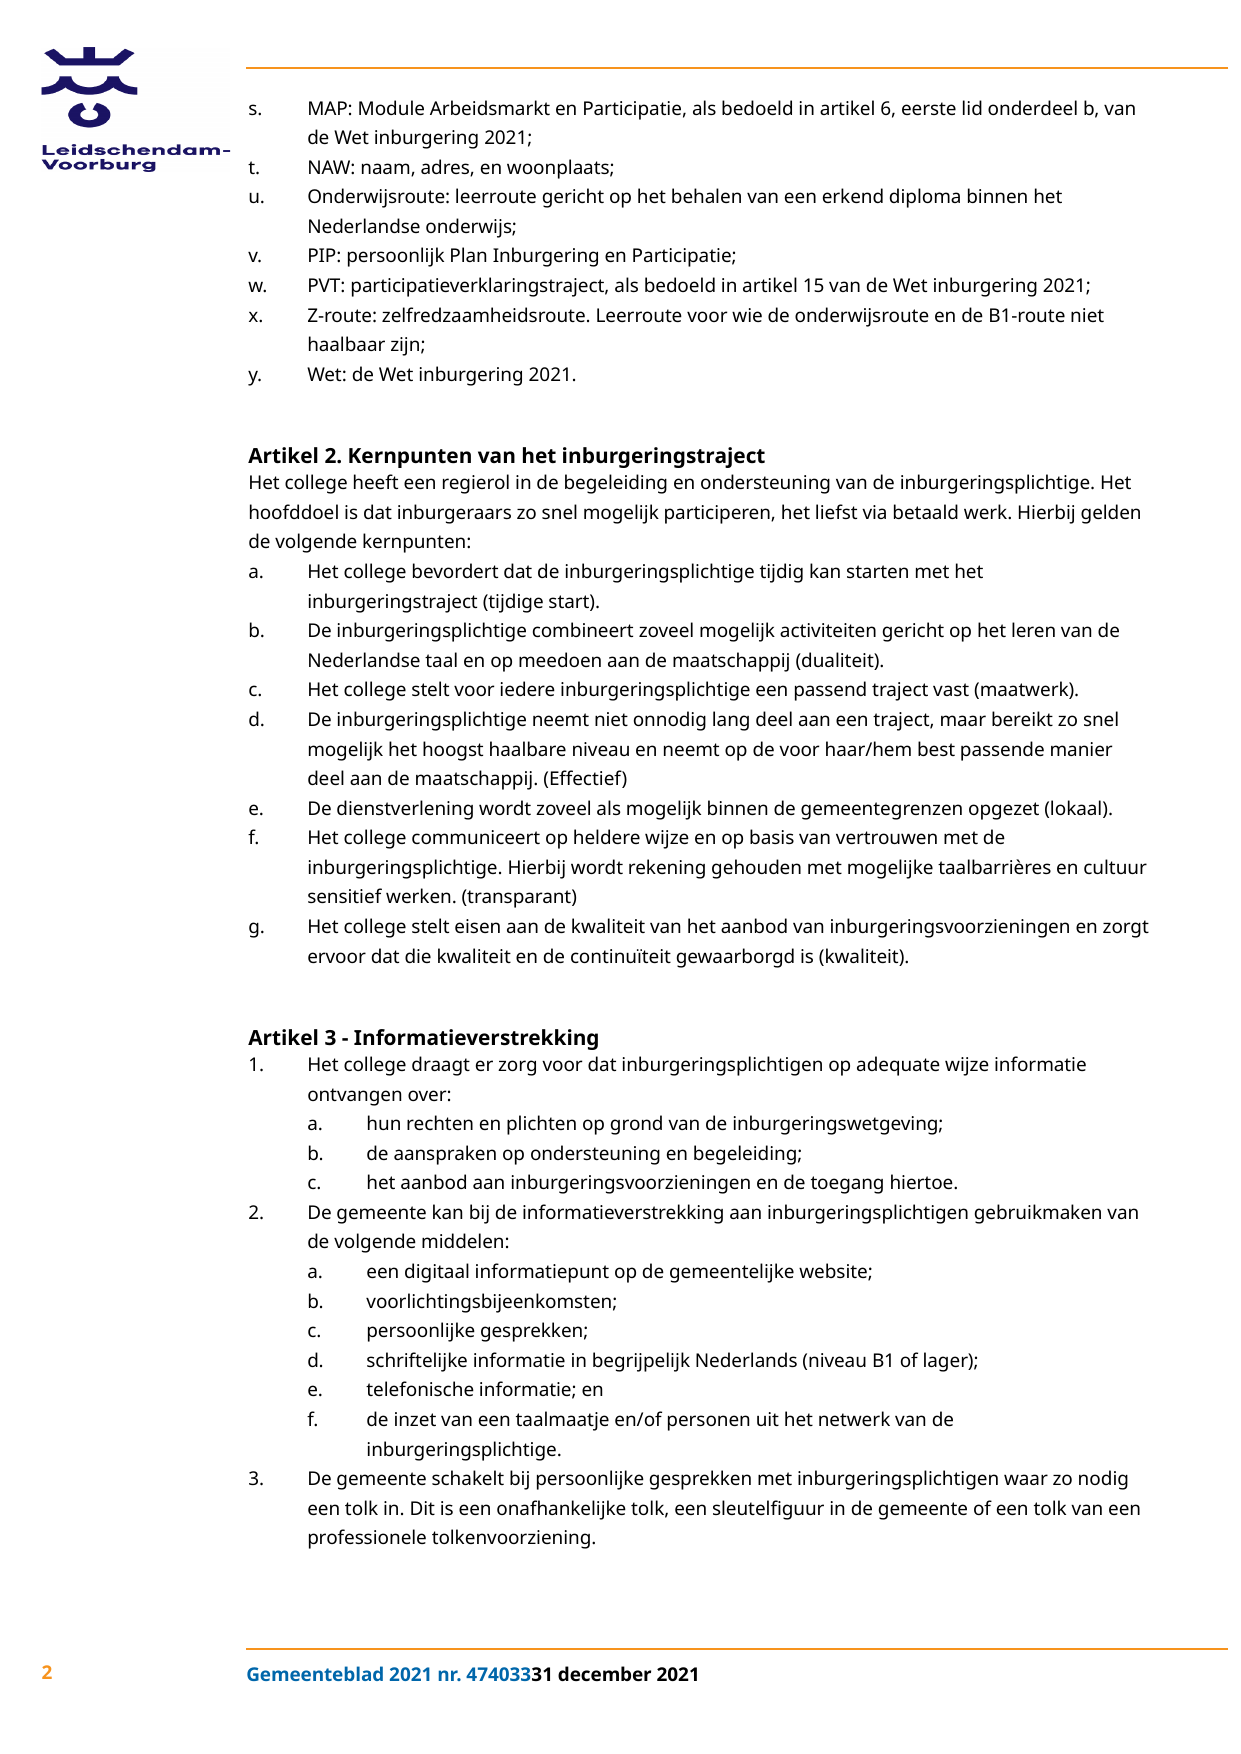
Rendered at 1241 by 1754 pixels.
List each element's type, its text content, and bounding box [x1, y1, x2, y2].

list de inzet van een taalmaatje en/of personen uit het netwerk van de inburgeringsplichtige. [307, 1406, 1152, 1462]
list Het college draagt er zorg voor dat inburgeringsplichtigen op adequate wijze informatie ontvangen over: [248, 1051, 1152, 1107]
list de aanspraken op ondersteuning en begeleiding; [307, 1140, 1152, 1166]
list voorlichtingsbijeenkomsten; [307, 1288, 1152, 1314]
list persoonlijke gesprekken; [307, 1317, 1152, 1343]
list telefonische informatie; en [307, 1377, 1152, 1402]
list Onderwijsroute: leerroute gericht op het behalen van een erkend diploma binnen het Nederlandse onderwijs; [248, 183, 1152, 239]
list De inburgeringsplichtige combineert zoveel mogelijk activiteiten gericht op het leren van de Nederlandse taal en op meedoen aan de maatschappij (dualiteit). [248, 617, 1152, 673]
text Artikel 3 - Informatieverstrekking [248, 1023, 1152, 1051]
list De gemeente schakelt bij persoonlijke gesprekken met inburgeringsplichtigen waar zo nodig een tolk in. Dit is een onafhankelijke tolk, een sleutelfiguur in de gemeente of een tolk van een professionele tolkenvoorziening. [248, 1465, 1152, 1550]
list PVT: participatieverklaringstraject, als bedoeld in artikel 15 van de Wet inburgering 2021; [248, 272, 1152, 298]
list Het college stelt voor iedere inburgeringsplichtige een passend traject vast (maatwerk). [248, 677, 1152, 702]
list Het college communiceert op heldere wijze en op basis van vertrouwen met de inburgeringsplichtige. Hierbij wordt rekening gehouden met mogelijke taalbarrières en cultuur sensitief werken. (transparant) [248, 824, 1152, 909]
list Het college bevordert dat de inburgeringsplichtige tijdig kan starten met het inburgeringstraject (tijdige start). [248, 558, 1152, 613]
picture [41, 47, 231, 172]
list een digitaal informatiepunt op de gemeentelijke website; [307, 1258, 1152, 1284]
list De inburgeringsplichtige neemt niet onnodig lang deel aan een traject, maar bereikt zo snel mogelijk het hoogst haalbare niveau en neemt op de voor haar/hem best passende manier deel aan de maatschappij. (Effectief) [248, 706, 1152, 791]
list schriftelijke informatie in begrijpelijk Nederlands (niveau B1 of lager); [307, 1347, 1152, 1373]
list hun rechten en plichten op grond van de inburgeringswetgeving; [307, 1110, 1152, 1136]
text Artikel 2. Kernpunten van het inburgeringstraject [248, 441, 1152, 469]
list PIP: persoonlijk Plan Inburgering en Participatie; [248, 243, 1152, 268]
list NAW: naam, adres, en woonplaats; [248, 154, 1152, 180]
list Z-route: zelfredzaamheidsroute. Leerroute voor wie de onderwijsroute en de B1-route niet haalbaar zijn; [248, 302, 1152, 357]
list Wet: de Wet inburgering 2021. [248, 361, 1152, 387]
list Het college stelt eisen aan de kwaliteit van het aanbod van inburgeringsvoorzieningen en zorgt ervoor dat die kwaliteit en de continuïteit gewaarborgd is (kwaliteit). [248, 913, 1152, 968]
list De dienstverlening wordt zoveel als mogelijk binnen de gemeentegrenzen opgezet (lokaal). [248, 795, 1152, 821]
list De gemeente kan bij de informatieverstrekking aan inburgeringsplichtigen gebruikmaken van de volgende middelen: [248, 1199, 1152, 1254]
text Het college heeft een regierol in de begeleiding en ondersteuning van de inburgeringsplichtige. Het hoofddoel is dat inburgeraars zo snel mogelijk participeren, het liefst via betaald werk. Hierbij gelden de volgende kernpunten: [248, 469, 1152, 554]
list MAP: Module Arbeidsmarkt en Participatie, als bedoeld in artikel 6, eerste lid onderdeel b, van de Wet inburgering 2021; [248, 95, 1152, 150]
list het aanbod aan inburgeringsvoorzieningen en de toegang hiertoe. [307, 1169, 1152, 1195]
